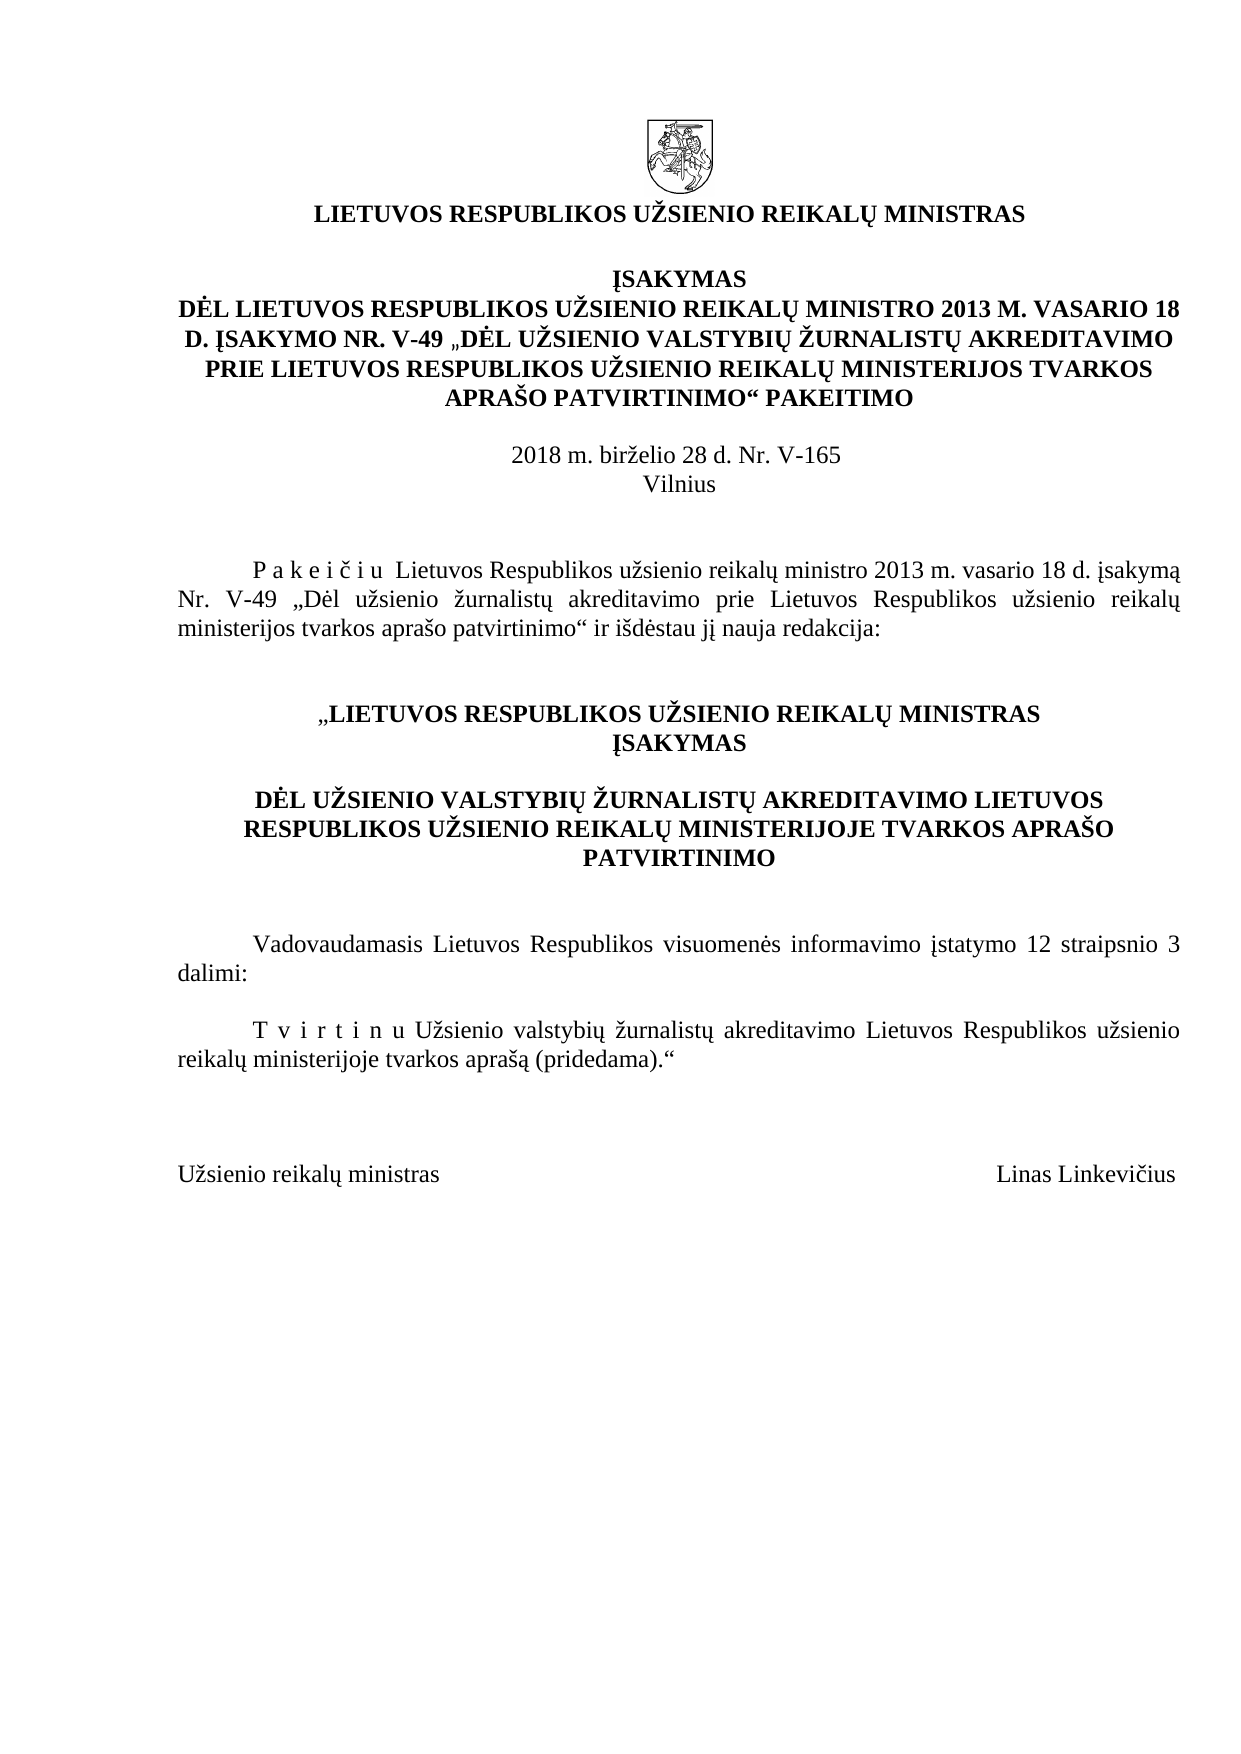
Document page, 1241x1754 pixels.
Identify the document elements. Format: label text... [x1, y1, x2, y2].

text Vadovaudamasis Lietuvos Respublikos visuomenės informavimo įstatymo 12 straipsnio 3 dalimi: [177, 929, 1181, 986]
text „LIETUVOS RESPUBLIKOS UŽSIENIO REIKALŲ MINISTRAS [177, 699, 1181, 728]
text Užsienio reikalų ministras Linas Linkevičius [177, 1159, 1181, 1188]
text DĖL LIETUVOS RESPUBLIKOS UŽSIENIO REIKALŲ MINISTRO 2013 M. VASARIO 18 D. ĮSAKYMO NR. V-49 „DĖL UŽSIENIO VALSTYBIŲ ŽURNALISTŲ AKREDITAVIMO PRIE LIETUVOS RESPUBLIKOS UŽSIENIO REIKALŲ MINISTERIJOS TVARKOS APRAŠO PATVIRTINIMO“ PAKEITIMO [177, 293, 1181, 411]
text DĖL UŽSIENIO VALSTYBIŲ ŽURNALISTŲ AKREDITAVIMO LIETUVOS RESPUBLIKOS UŽSIENIO REIKALŲ MINISTERIJOJE TVARKOS APRAŠO PATVIRTINIMO [177, 785, 1181, 871]
text P a k e i č i u Lietuvos Respublikos užsienio reikalų ministro 2013 m. vasario 18 d. įsakymą Nr. V-49 „Dėl užsienio žurnalistų akreditavimo prie Lietuvos Respublikos užsienio reikalų ministerijos tvarkos aprašo patvirtinimo“ ir išdėstau jį nauja redakcija: [177, 555, 1181, 641]
text LIETUVOS RESPUBLIKOS UŽSIENIO REIKALŲ MINISTRAS [83, 199, 1181, 228]
text ĮSAKYMAS [177, 728, 1181, 756]
text 2018 m. birželio 28 d. Nr. V-165 [177, 440, 1181, 469]
text ĮSAKYMAS [177, 264, 1181, 293]
text Vilnius [177, 469, 1181, 498]
text T v i r t i n u Užsienio valstybių žurnalistų akreditavimo Lietuvos Respublikos užsienio reikalų ministerijoje tvarkos aprašą (pridedama).“ [177, 1015, 1181, 1073]
